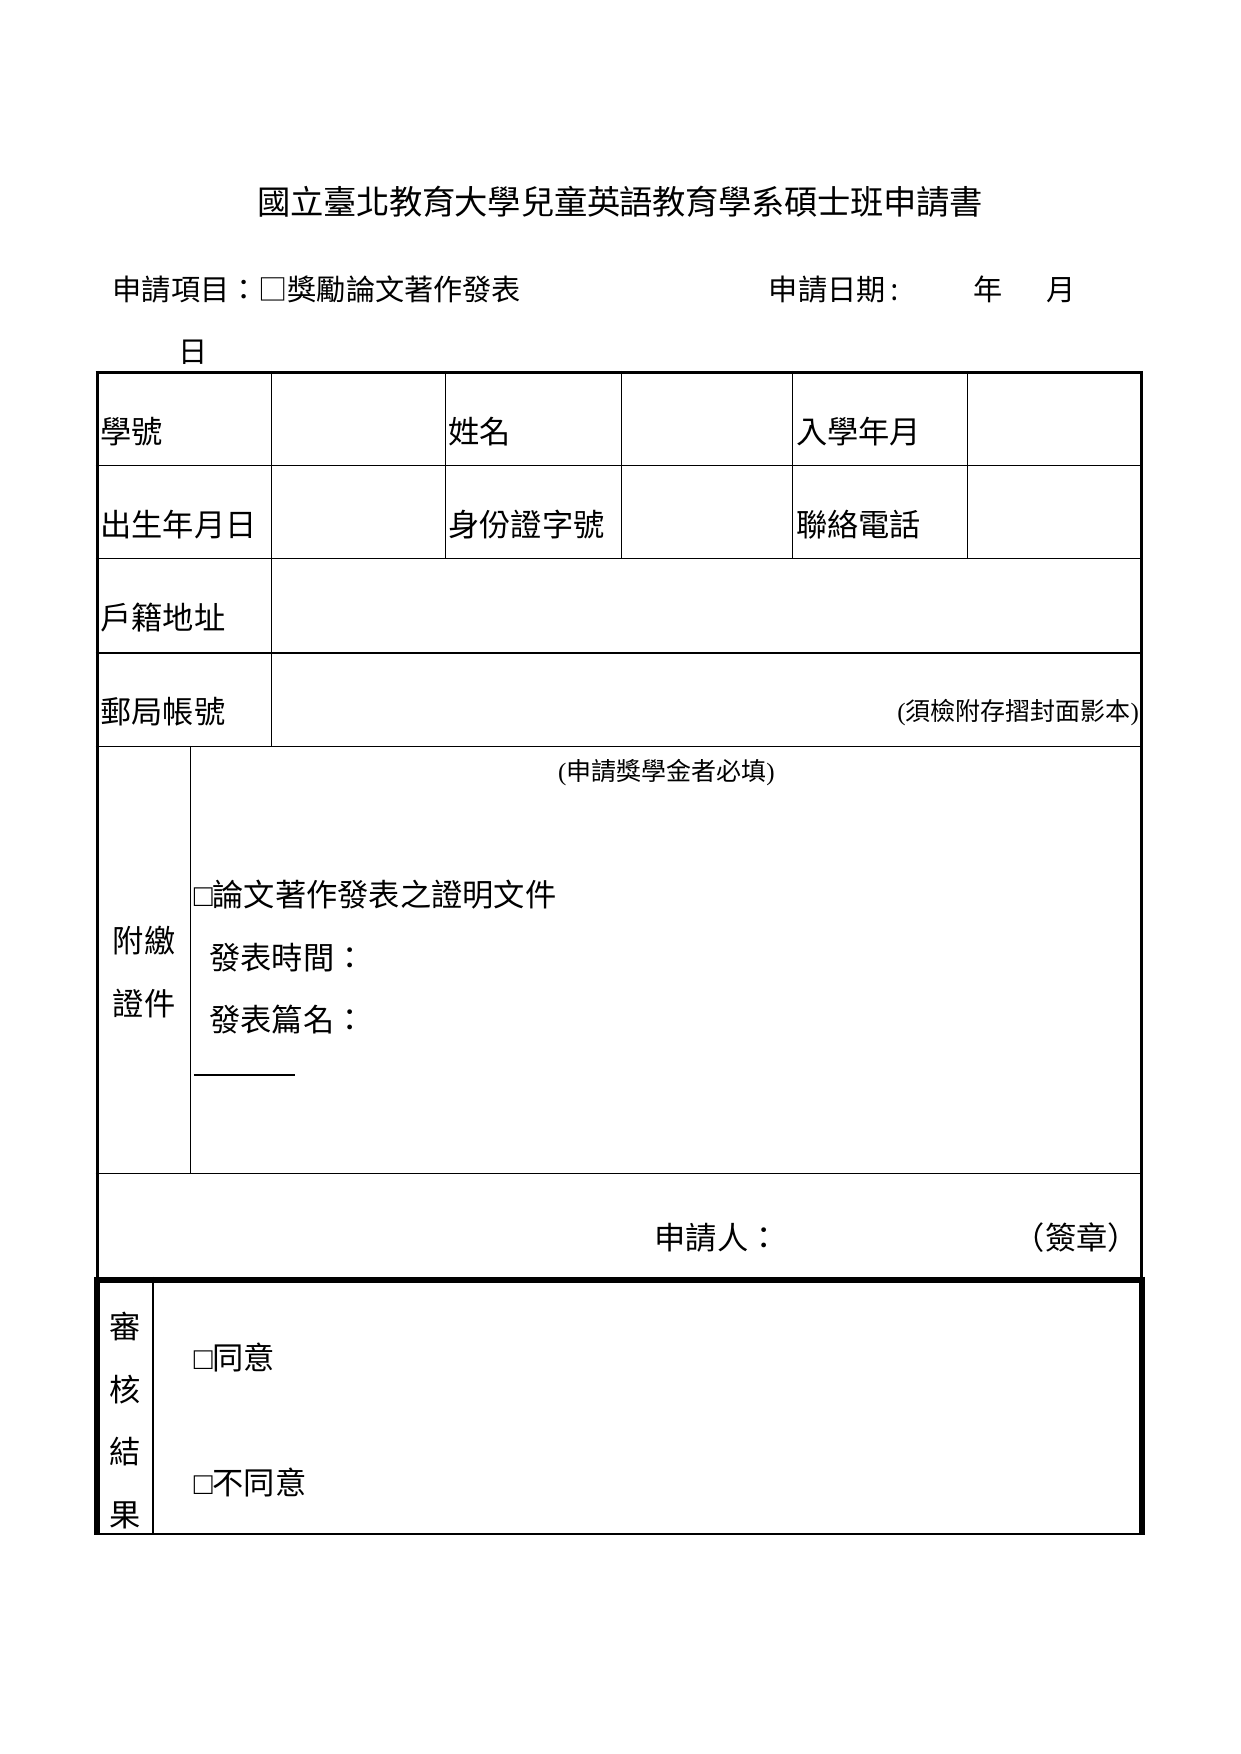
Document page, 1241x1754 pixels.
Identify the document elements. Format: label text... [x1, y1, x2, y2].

table_header 入學年月 [793, 374, 967, 464]
table_cell 審核結果 [100, 1283, 152, 1533]
table_cell [272, 559, 1140, 652]
table_cell 出生年月日 [99, 466, 271, 558]
table_header 姓名 [446, 374, 621, 464]
table_cell 郵局帳號 [99, 654, 271, 746]
table_cell [272, 466, 445, 558]
table_cell [968, 466, 1140, 558]
table_cell □同意 □不同意 [154, 1283, 1139, 1533]
table_cell 附繳 證件 [99, 747, 190, 1172]
table_cell (須檢附存摺封面影本) [272, 654, 1140, 746]
table_cell 申請人： （簽章） [99, 1174, 1140, 1277]
table_cell (申請獎學金者必填) □論文著作發表之證明文件 發表時間： 發表篇名： [191, 747, 1140, 1172]
table_cell [622, 466, 792, 558]
text 申請項目：□獎勵論文著作發表 申請日期: 年 月 日 [112, 246, 1144, 371]
table_cell 身份證字號 [446, 466, 621, 558]
table_header [968, 374, 1140, 464]
table_header [272, 374, 445, 464]
table_header 學號 [99, 374, 271, 464]
table_cell 戶籍地址 [99, 559, 271, 652]
text 國立臺北教育大學兒童英語教育學系碩士班申請書 [187, 158, 1053, 221]
table_header [622, 374, 792, 464]
table_cell 聯絡電話 [793, 466, 967, 558]
